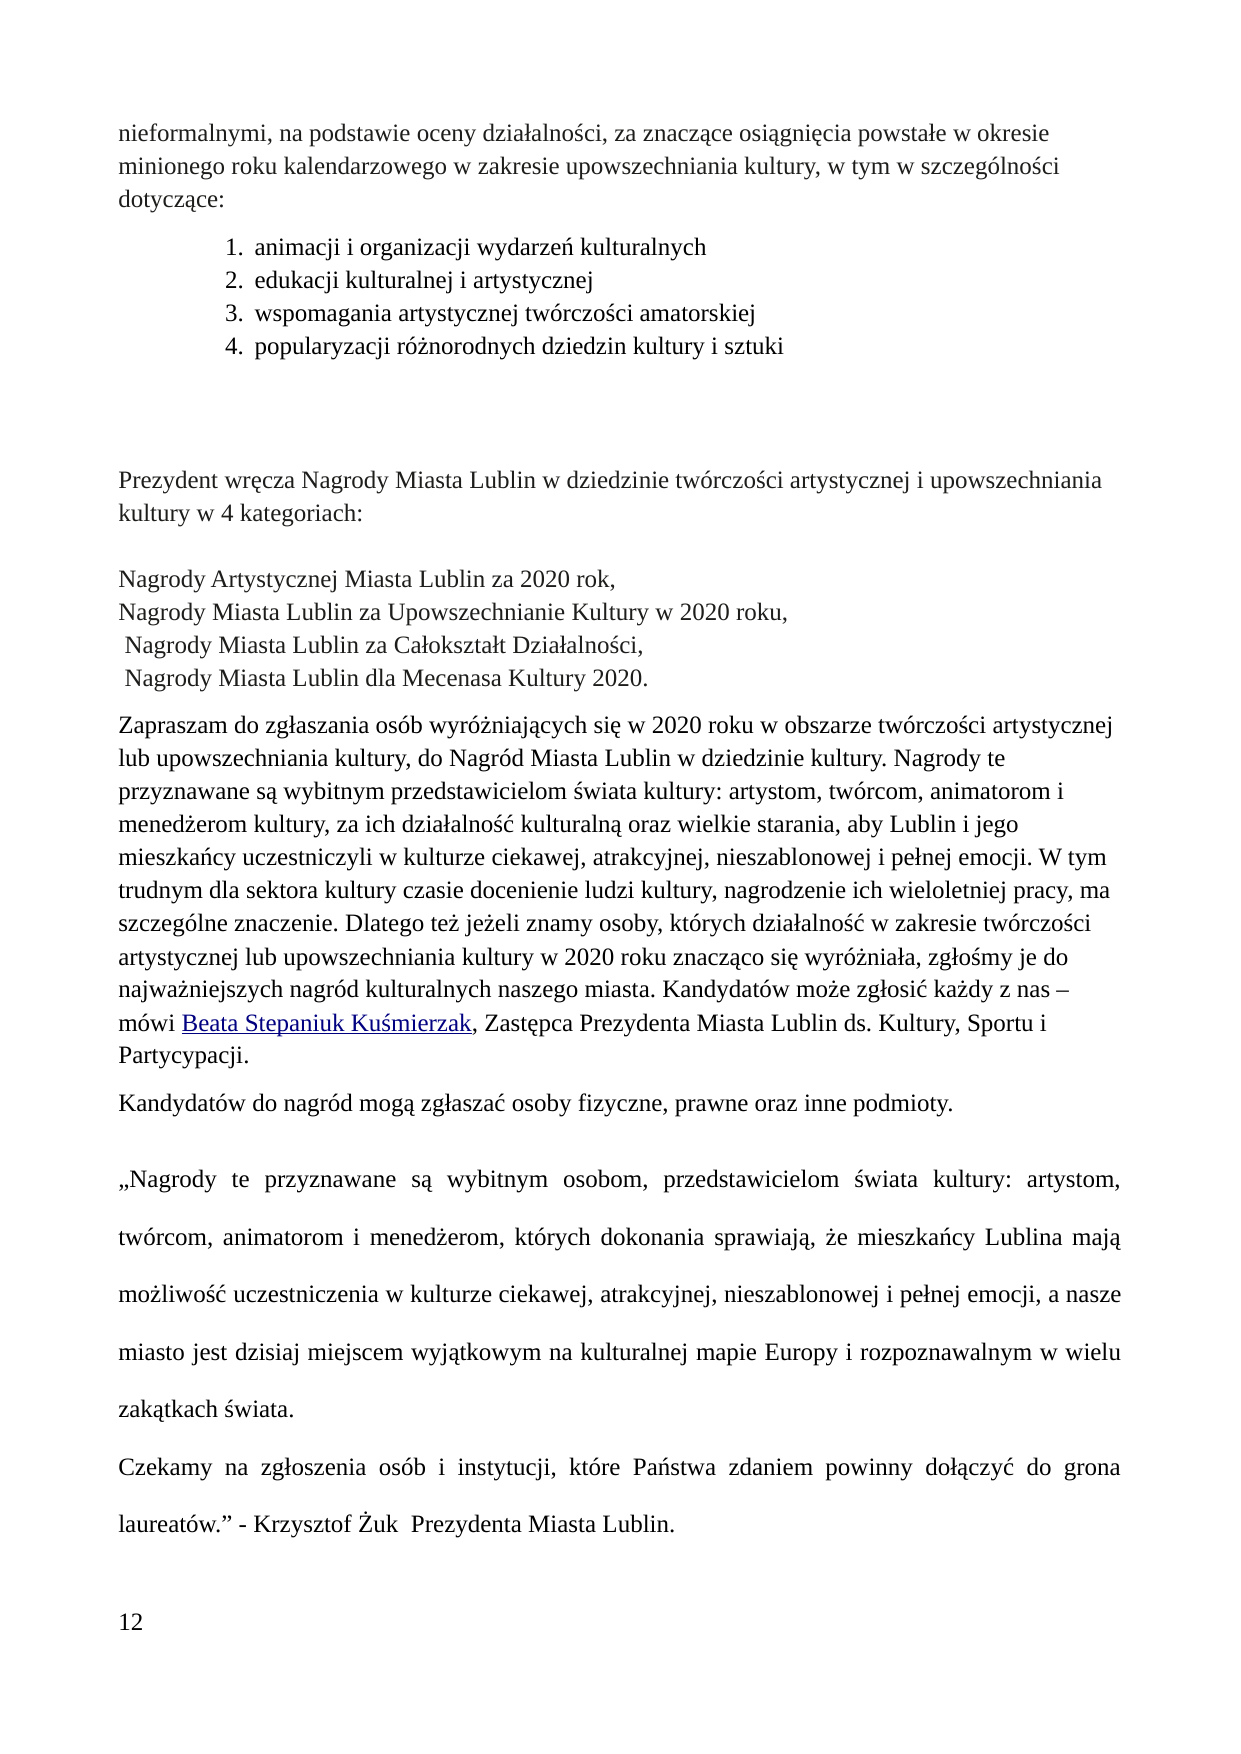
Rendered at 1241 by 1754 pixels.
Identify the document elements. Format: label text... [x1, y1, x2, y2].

text Kandydatów do nagród mogą zgłaszać osoby fizyczne, prawne oraz inne podmioty. [118, 1088, 1122, 1117]
text „Nagrody te przyznawane są wybitnym osobom, przedstawicielom świata kultury: artystom, twórcom, animatorom i menedżerom, których dokonania sprawiają, że mieszkańcy Lublina mają możliwość uczestniczenia w kulturze ciekawej, atrakcyjnej, nieszablonowej i pełnej emocji, a nasze miasto jest dzisiaj miejscem wyjątkowym na kulturalnej mapie Europy i rozpoznawalnym w wielu zakątkach świata. [118, 1164, 1122, 1423]
text Prezydent wręcza Nagrody Miasta Lublin w dziedzinie twórczości artystycznej i upowszechniania kultury w 4 kategoriach: Nagrody Artystycznej Miasta Lublin za 2020 rok, Nagrody Miasta Lublin za Upowszechnianie Kultury w 2020 roku, Nagrody Miasta Lublin za Całokształt Działalności, Nagrody Miasta Lublin dla Mecenasa Kultury 2020. [118, 465, 1122, 692]
text Zapraszam do zgłaszania osób wyróżniających się w 2020 roku w obszarze twórczości artystycznej lub upowszechniania kultury, do Nagród Miasta Lublin w dziedzinie kultury. Nagrody te przyznawane są wybitnym przedstawicielom świata kultury: artystom, twórcom, animatorom i menedżerom kultury, za ich działalność kulturalną oraz wielkie starania, aby Lublin i jego mieszkańcy uczestniczyli w kulturze ciekawej, atrakcyjnej, nieszablonowej i pełnej emocji. W tym trudnym dla sektora kultury czasie docenienie ludzi kultury, nagrodzenie ich wieloletniej pracy, ma szczególne znaczenie. Dlatego też jeżeli znamy osoby, których działalność w zakresie twórczości artystycznej lub upowszechniania kultury w 2020 roku znacząco się wyróżniała, zgłośmy je do najważniejszych nagród kulturalnych naszego miasta. Kandydatów może zgłosić każdy z nas – mówi Beata Stepaniuk Kuśmierzak, Zastępca Prezydenta Miasta Lublin ds. Kultury, Sportu i Partycypacji. [118, 710, 1122, 1069]
list wspomagania artystycznej twórczości amatorskiej [225, 298, 1122, 327]
list animacji i organizacji wydarzeń kulturalnych [225, 232, 1122, 261]
list edukacji kulturalnej i artystycznej [225, 265, 1122, 293]
text Czekamy na zgłoszenia osób i instytucji, które Państwa zdaniem powinny dołączyć do grona laureatów.” - Krzysztof Żuk Prezydenta Miasta Lublin. [118, 1452, 1122, 1538]
text nieformalnymi, na podstawie oceny działalności, za znaczące osiągnięcia powstałe w okresie minionego roku kalendarzowego w zakresie upowszechniania kultury, w tym w szczególności dotyczące: [118, 118, 1122, 213]
list popularyzacji różnorodnych dziedzin kultury i sztuki [225, 331, 1122, 359]
